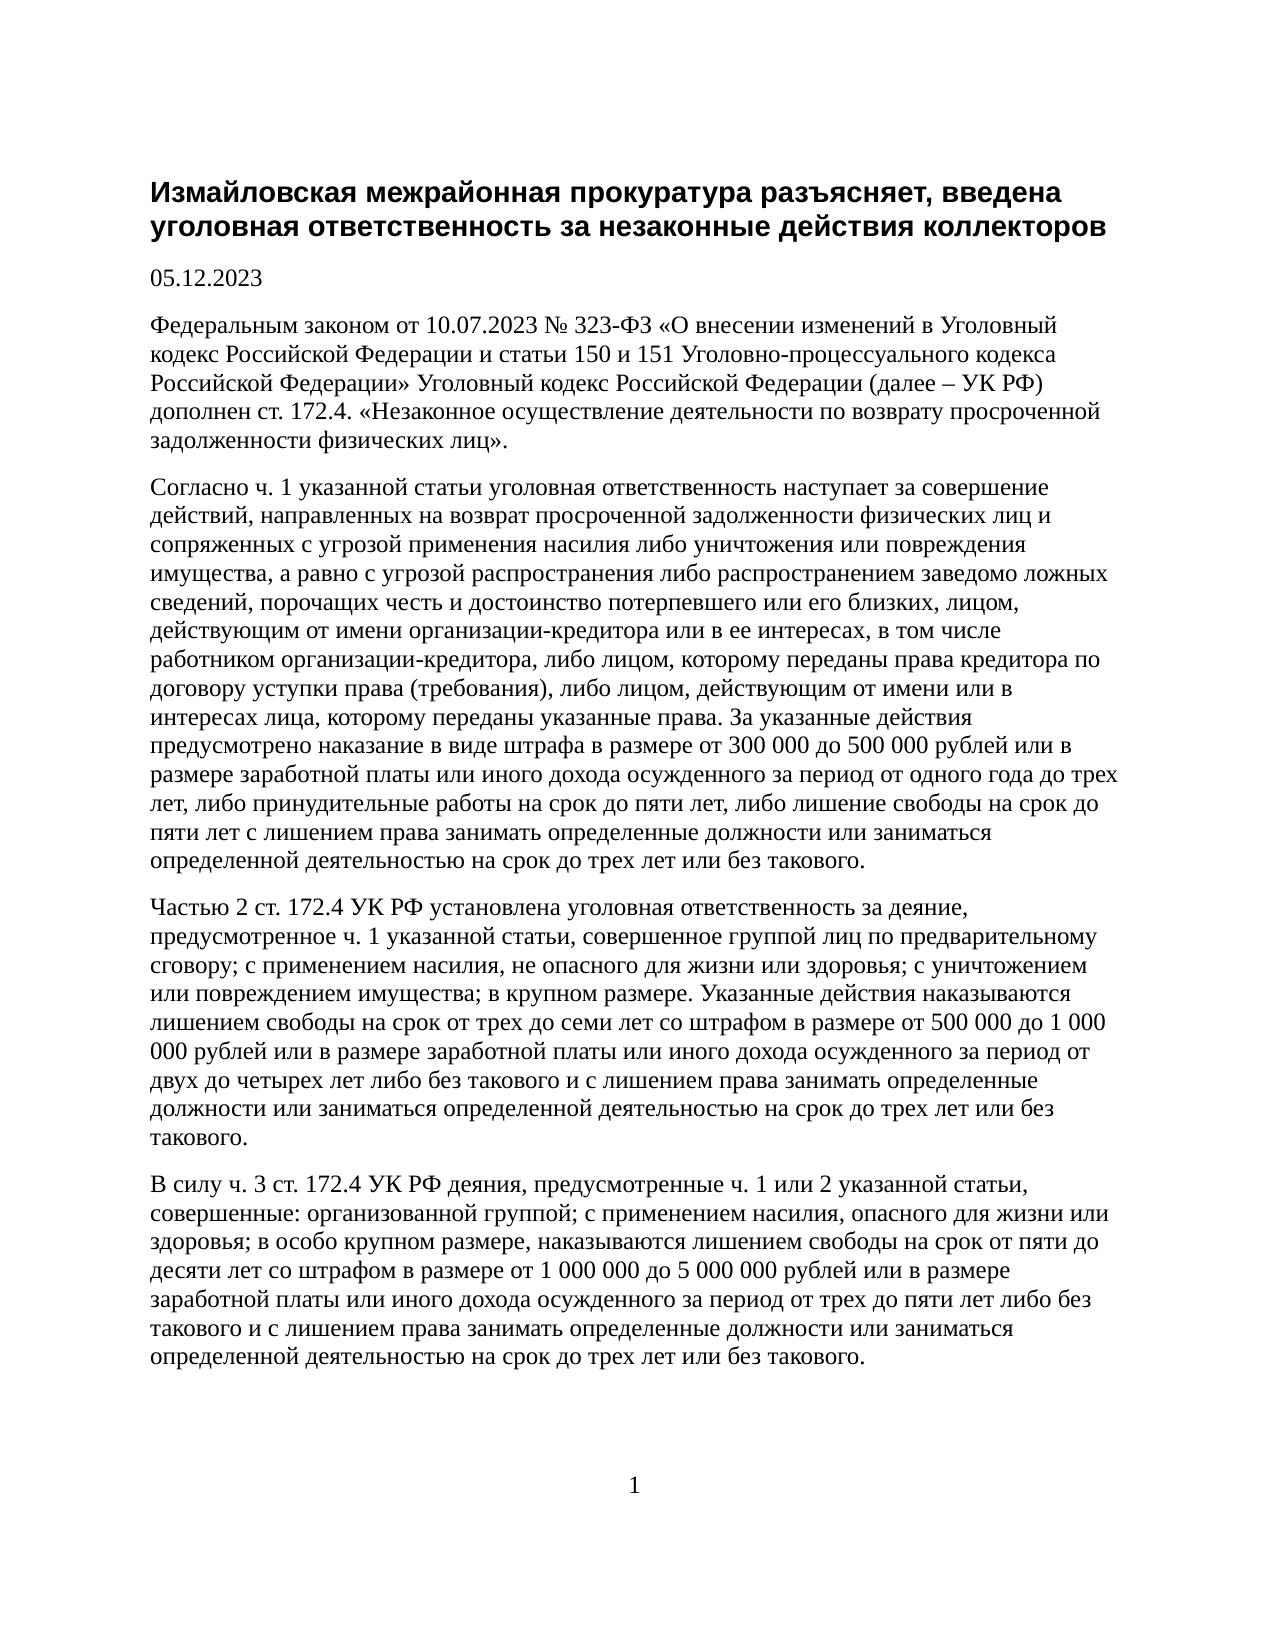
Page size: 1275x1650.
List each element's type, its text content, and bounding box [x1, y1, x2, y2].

text Согласно ч. 1 указанной статьи уголовная ответственность наступает за совершение действий, направленных на возврат просроченной задолженности физических лиц и сопряженных с угрозой применения насилия либо уничтожения или повреждения имущества, а равно с угрозой распространения либо распространением заведомо ложных сведений, порочащих честь и достоинство потерпевшего или его близких, лицом, действующим от имени организации-кредитора или в ее интересах, в том числе работником организации-кредитора, либо лицом, которому переданы права кредитора по договору уступки права (требования), либо лицом, действующим от имени или в интересах лица, которому переданы указанные права. За указанные действия предусмотрено наказание в виде штрафа в размере от 300 000 до 500 000 рублей или в размере заработной платы или иного дохода осужденного за период от одного года до трех лет, либо принудительные работы на срок до пяти лет, либо лишение свободы на срок до пяти лет с лишением права занимать определенные должности или заниматься определенной деятельностью на срок до трех лет или без такового. [150, 472, 1125, 874]
subtitle Измайловская межрайонная прокуратура разъясняет, введена уголовная ответственность за незаконные действия коллекторов [150, 175, 1125, 242]
text В силу ч. 3 ст. 172.4 УК РФ деяния, предусмотренные ч. 1 или 2 указанной статьи, совершенные: организованной группой; с применением насилия, опасного для жизни или здоровья; в особо крупном размере, наказываются лишением свободы на срок от пяти до десяти лет со штрафом в размере от 1 000 000 до 5 000 000 рублей или в размере заработной платы или иного дохода осужденного за период от трех до пяти лет либо без такового и с лишением права занимать определенные должности или заниматься определенной деятельностью на срок до трех лет или без такового. [150, 1169, 1125, 1370]
text 05.12.2023 [150, 263, 1125, 292]
text Федеральным законом от 10.07.2023 № 323-ФЗ «О внесении изменений в Уголовный кодекс Российской Федерации и статьи 150 и 151 Уголовно-процессуального кодекса Российской Федерации» Уголовный кодекс Российской Федерации (далее – УК РФ) дополнен ст. 172.4. «Незаконное осуществление деятельности по возврату просроченной задолженности физических лиц». [150, 310, 1125, 454]
text Частью 2 ст. 172.4 УК РФ установлена уголовная ответственность за деяние, предусмотренное ч. 1 указанной статьи, совершенное группой лиц по предварительному сговору; с применением насилия, не опасного для жизни или здоровья; с уничтожением или повреждением имущества; в крупном размере. Указанные действия наказываются лишением свободы на срок от трех до семи лет со штрафом в размере от 500 000 до 1 000 000 рублей или в размере заработной платы или иного дохода осужденного за период от двух до четырех лет либо без такового и с лишением права занимать определенные должности или заниматься определенной деятельностью на срок до трех лет или без такового. [150, 892, 1125, 1151]
